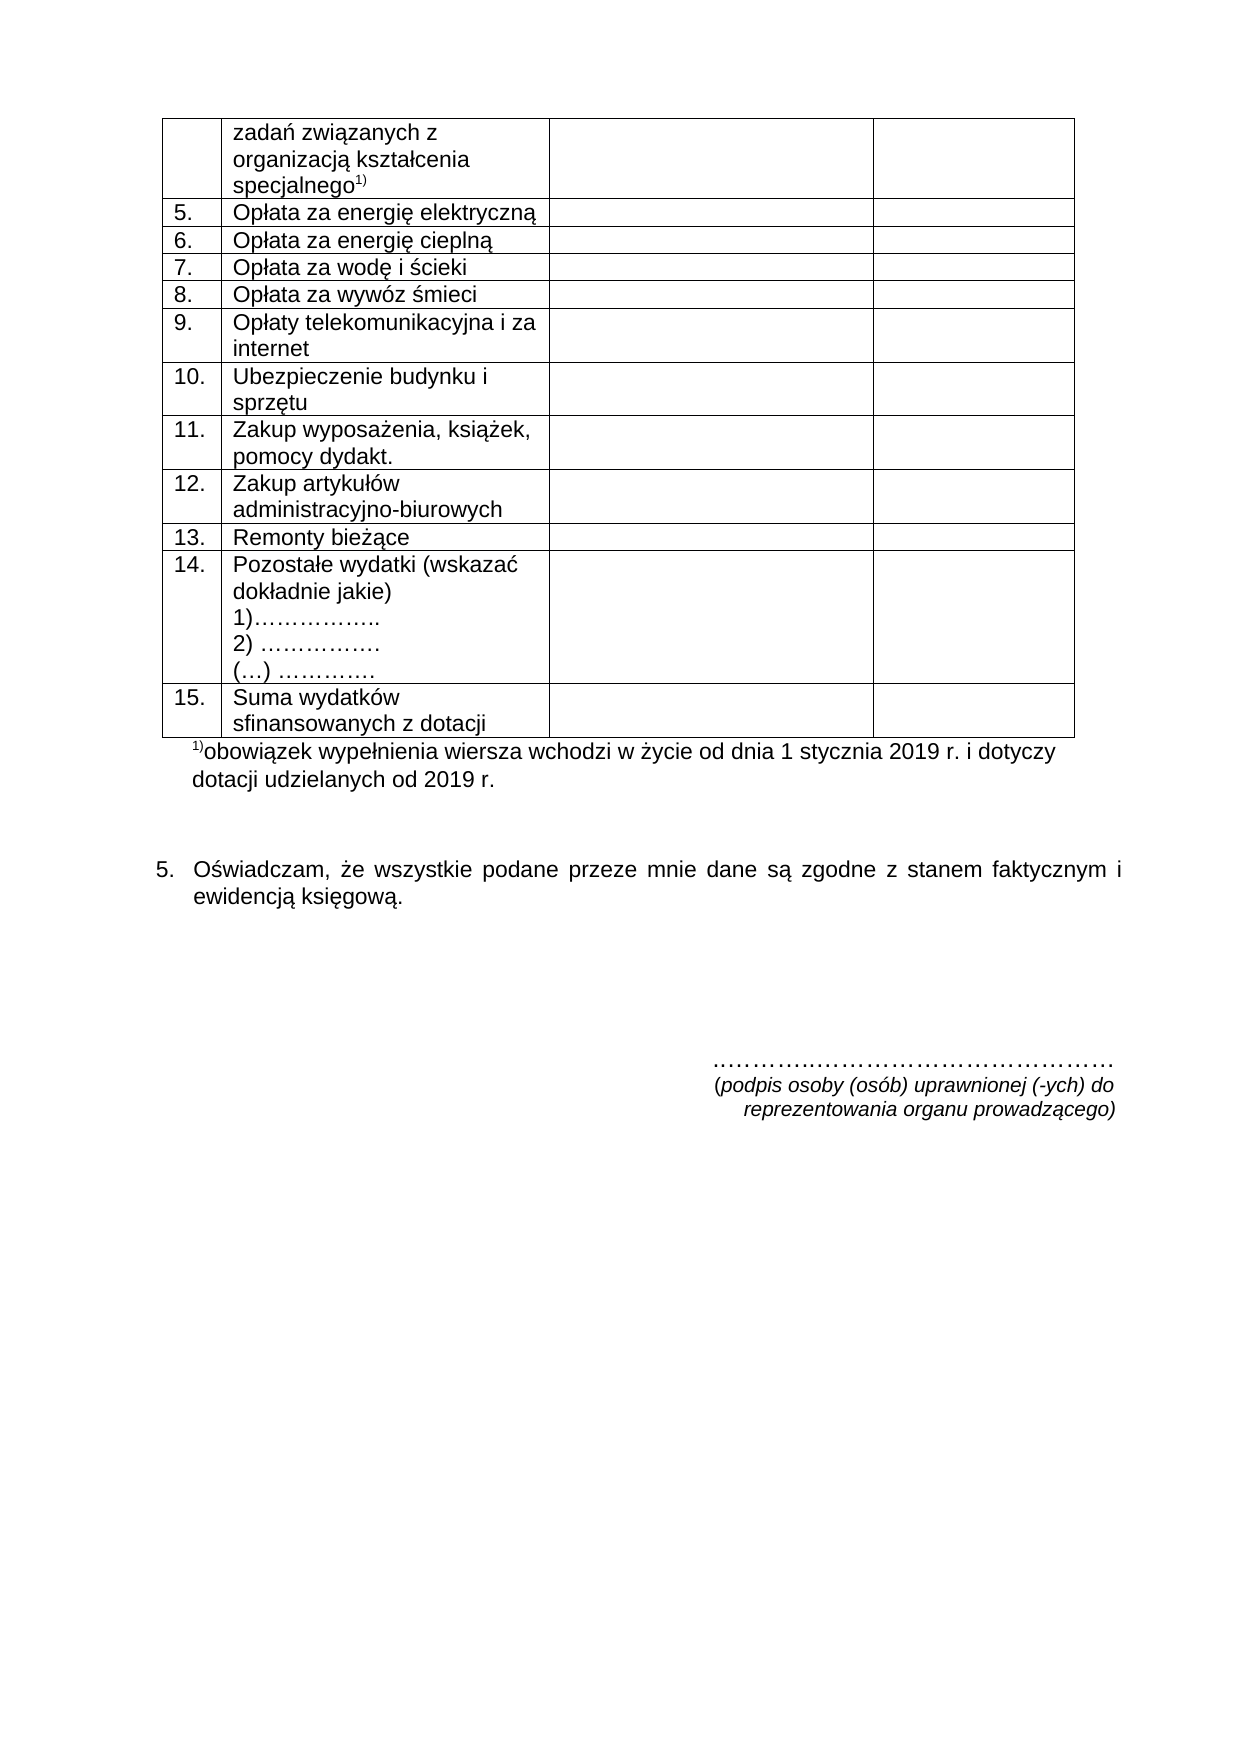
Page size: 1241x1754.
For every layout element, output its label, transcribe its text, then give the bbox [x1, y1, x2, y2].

table_cell Opłata za energię cieplną [222, 227, 549, 253]
table_cell 15. [163, 684, 221, 737]
text reprezentowania organu prowadzącego) [118, 1097, 1122, 1121]
table_cell [550, 524, 873, 550]
table_cell [163, 119, 221, 198]
table_cell [874, 119, 1074, 198]
table_cell Opłata za energię elektryczną [222, 199, 549, 226]
table_cell Opłata za wodę i ścieki [222, 254, 549, 280]
table_cell [550, 309, 873, 362]
table_cell [874, 199, 1074, 226]
table_cell 5. [163, 199, 221, 226]
table_cell [874, 416, 1074, 469]
table_cell 12. [163, 470, 221, 523]
list Oświadczam, że wszystkie podane przeze mnie dane są zgodne z stanem faktycznym i ewidencją księgową. [156, 856, 1122, 909]
table_cell Remonty bieżące [222, 524, 549, 550]
table_cell [874, 470, 1074, 523]
table_cell 6. [163, 227, 221, 253]
table_cell 13. [163, 524, 221, 550]
table_cell [874, 363, 1074, 415]
table_cell [874, 309, 1074, 362]
table_cell [550, 227, 873, 253]
table_cell Suma wydatków sfinansowanych z dotacji [222, 684, 549, 737]
table_cell [874, 524, 1074, 550]
table_cell [874, 227, 1074, 253]
table_cell [550, 254, 873, 280]
table_cell [550, 363, 873, 415]
table_cell [550, 684, 873, 737]
table_cell [874, 281, 1074, 308]
list 1)obowiązek wypełnienia wiersza wchodzi w życie od dnia 1 stycznia 2019 r. i dotyczy dotacji udzielanych od 2019 r. [192, 738, 1122, 793]
table_cell [550, 470, 873, 523]
table_cell 9. [163, 309, 221, 362]
text (podpis osoby (osób) uprawnionej (-ych) do [118, 1073, 1122, 1097]
table_cell 8. [163, 281, 221, 308]
table_cell Pozostałe wydatki (wskazać dokładnie jakie) 1)…………….. 2) ……………. (…) …………. [222, 551, 549, 683]
table_cell 14. [163, 551, 221, 683]
table_cell [550, 199, 873, 226]
table_cell [874, 684, 1074, 737]
text ..………..……………………………… [118, 1044, 1122, 1073]
table_cell Opłata za wywóz śmieci [222, 281, 549, 308]
table_cell [550, 416, 873, 469]
table_cell zadań związanych z organizacją kształcenia specjalnego1) [222, 119, 549, 198]
table_cell Zakup artykułów administracyjno-biurowych [222, 470, 549, 523]
table_cell Zakup wyposażenia, książek, pomocy dydakt. [222, 416, 549, 469]
table_cell Opłaty telekomunikacyjna i za internet [222, 309, 549, 362]
table_cell 10. [163, 363, 221, 415]
table_cell 7. [163, 254, 221, 280]
table_cell [550, 551, 873, 683]
table_cell [874, 551, 1074, 683]
table_cell [550, 119, 873, 198]
table_cell Ubezpieczenie budynku i sprzętu [222, 363, 549, 415]
table_cell [550, 281, 873, 308]
table_cell 11. [163, 416, 221, 469]
table_cell [874, 254, 1074, 280]
